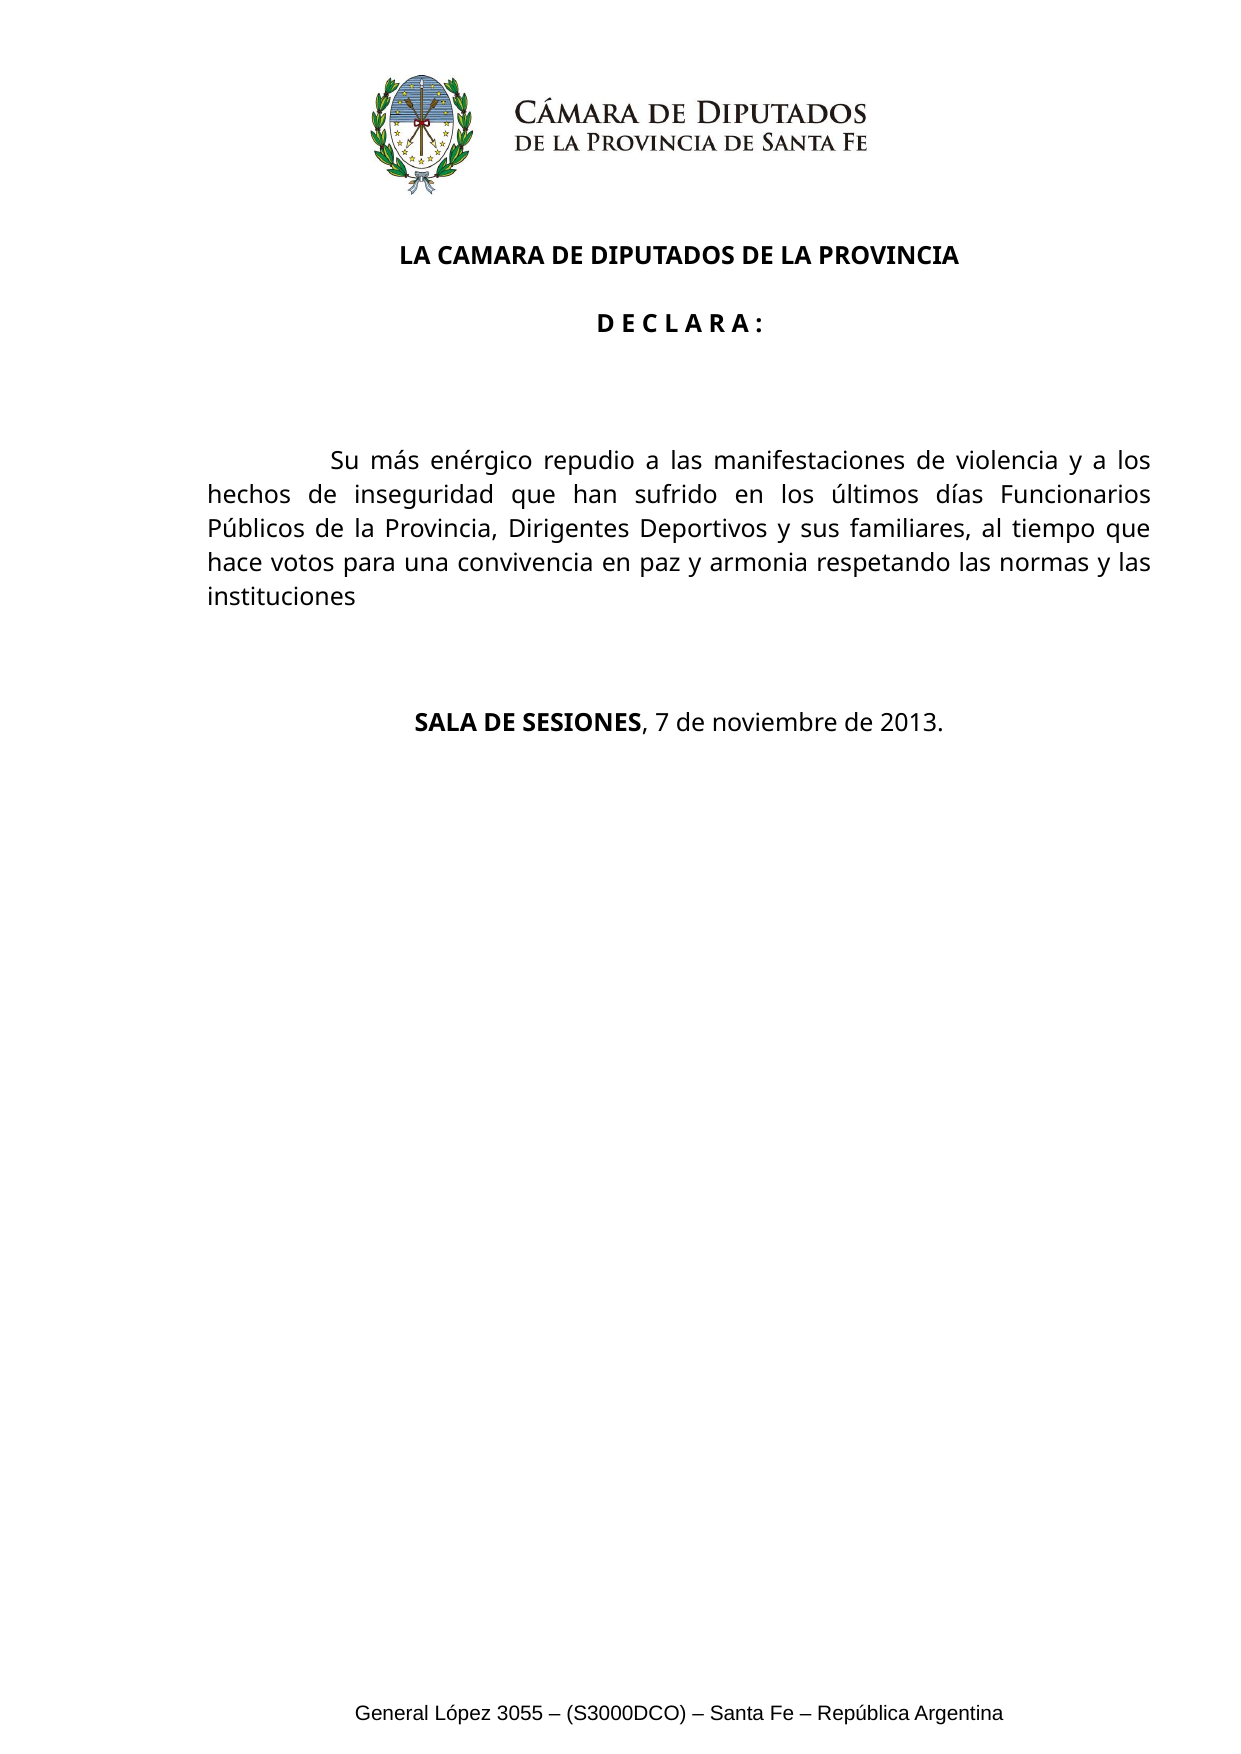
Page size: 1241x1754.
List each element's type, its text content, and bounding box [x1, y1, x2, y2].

text LA CAMARA DE DIPUTADOS DE LA PROVINCIA [207, 238, 1152, 272]
text SALA DE SESIONES, 7 de noviembre de 2013. [207, 705, 1152, 739]
text Su más enérgico repudio a las manifestaciones de violencia y a los hechos de inseguridad que han sufrido en los últimos días Funcionarios Públicos de la Provincia, Dirigentes Deportivos y sus familiares, al tiempo que hace votos para una convivencia en paz y armonia respetando las normas y las instituciones [207, 442, 1152, 613]
text D E C L A R A : [207, 306, 1152, 340]
picture [370, 75, 867, 199]
